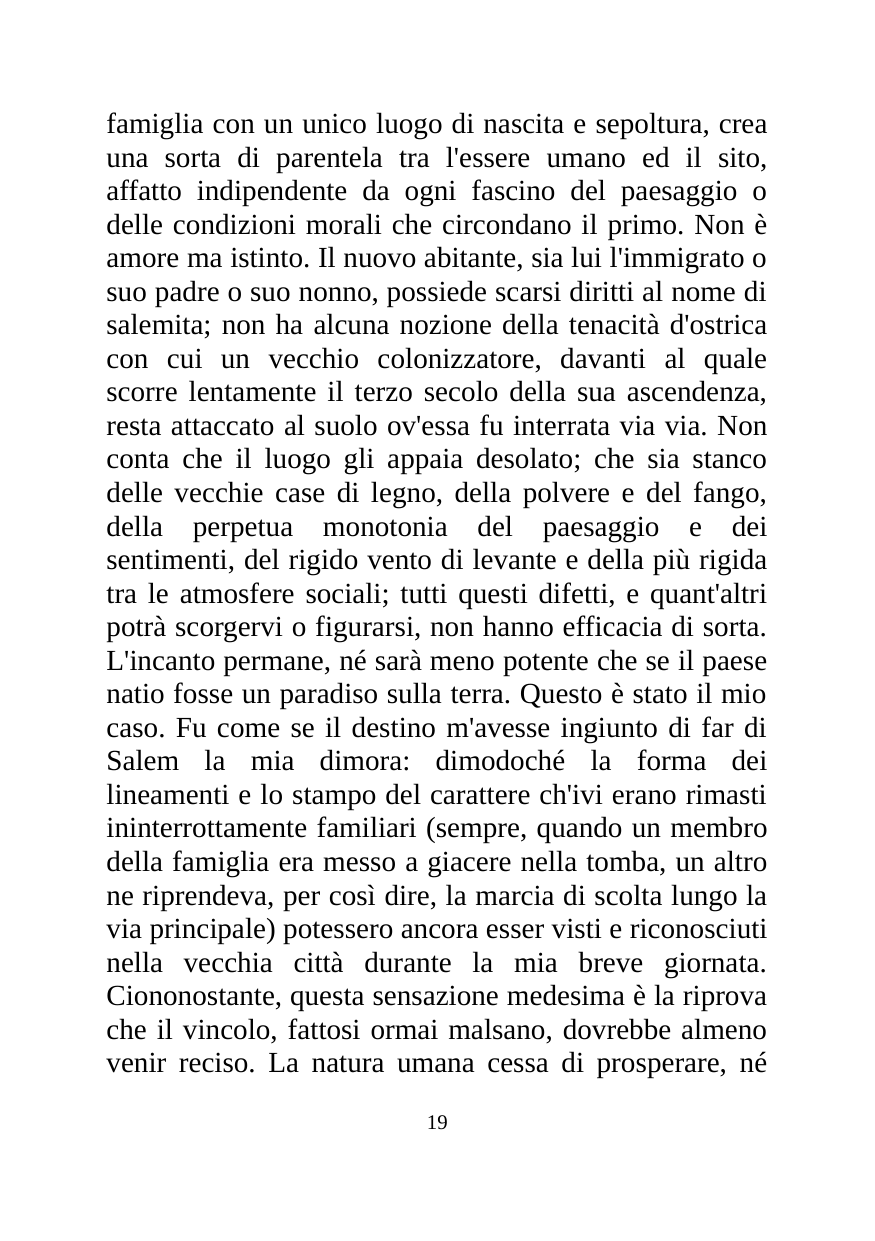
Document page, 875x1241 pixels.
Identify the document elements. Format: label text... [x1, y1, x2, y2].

text famiglia con un unico luogo di nascita e sepoltura, crea una sorta di parentela tra l'essere umano ed il sito, affatto indipendente da ogni fascino del paesaggio o delle condizioni morali che circondano il primo. Non è amore ma istinto. Il nuovo abitante, sia lui l'immigrato o suo padre o suo nonno, possiede scarsi diritti al nome di salemita; non ha alcuna nozione della tenacità d'ostrica con cui un vecchio colonizzatore, davanti al quale scorre lentamente il terzo secolo della sua ascendenza, resta attaccato al suolo ov'essa fu interrata via via. Non conta che il luogo gli appaia desolato; che sia stanco delle vecchie case di legno, della polvere e del fango, della perpetua monotonia del paesaggio e dei sentimenti, del rigido vento di levante e della più rigida tra le atmosfere sociali; tutti questi difetti, e quant'altri potrà scorgervi o figurarsi, non hanno efficacia di sorta. L'incanto permane, né sarà meno potente che se il paese natio fosse un paradiso sulla terra. Questo è stato il mio caso. Fu come se il destino m'avesse ingiunto di far di Salem la mia dimora: dimodoché la forma dei lineamenti e lo stampo del carattere ch'ivi erano rimasti ininterrottamente familiari (sempre, quando un membro della famiglia era messo a giacere nella tomba, un altro ne riprendeva, per così dire, la marcia di scolta lungo la via principale) potessero ancora esser visti e riconosciuti nella vecchia città durante la mia breve giornata. Ciononostante, questa sensazione medesima è la riprova che il vincolo, fattosi ormai malsano, dovrebbe almeno venir reciso. La natura umana cessa di prosperare, né [106, 106, 768, 1079]
